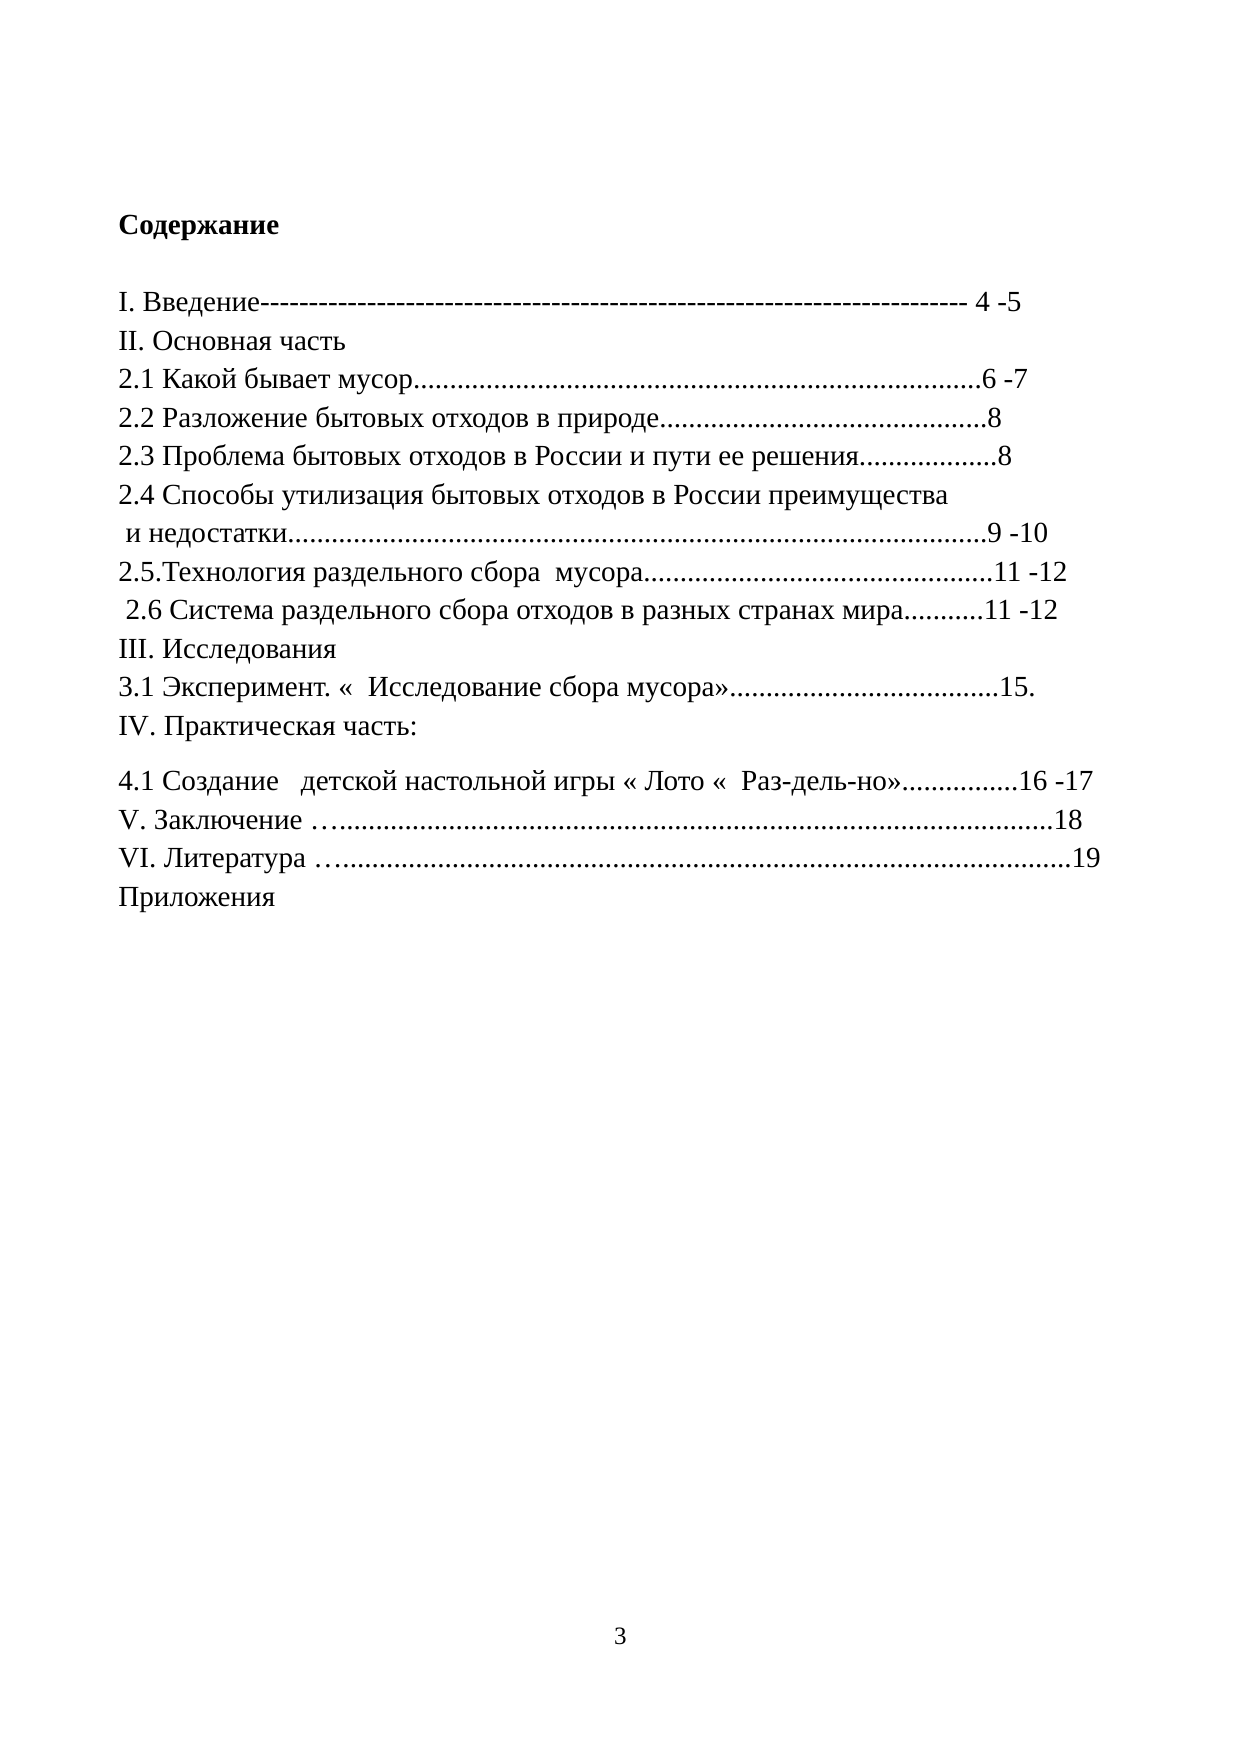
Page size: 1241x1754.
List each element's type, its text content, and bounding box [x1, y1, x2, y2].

text I. Введение------------------------------------------------------------------------- 4 -5 [118, 284, 1122, 318]
text и недостатки................................................................................................9 -10 [118, 515, 1122, 549]
text III. Исследования [118, 631, 1122, 664]
text IV. Практическая часть: [118, 708, 1122, 742]
text Содержание [118, 207, 1122, 241]
text V. Заключение …..................................................................................................18 [118, 802, 1122, 836]
text 2.6 Система раздельного сбора отходов в разных странах мира...........11 -12 [118, 592, 1122, 626]
text VI. Литература …....................................................................................................19 [118, 841, 1122, 874]
text 2.2 Разложение бытовых отходов в природе.............................................8 [118, 400, 1122, 433]
text 2.4 Способы утилизация бытовых отходов в России преимущества [118, 477, 1122, 510]
text 3.1 Эксперимент. « Исследование сбора мусора».....................................15. [118, 669, 1122, 703]
text 4.1 Создание детской настольной игры « Лото « Раз-дель-но»................16 -17 [118, 763, 1122, 797]
text 2.1 Какой бывает мусор..............................................................................6 -7 [118, 361, 1122, 395]
text 2.3 Проблема бытовых отходов в России и пути ее решения...................8 [118, 438, 1122, 472]
text Приложения [118, 879, 1122, 913]
text 2.5.Технология раздельного сбора мусора................................................11 -12 [118, 554, 1122, 587]
text II. Основная часть [118, 323, 1122, 356]
